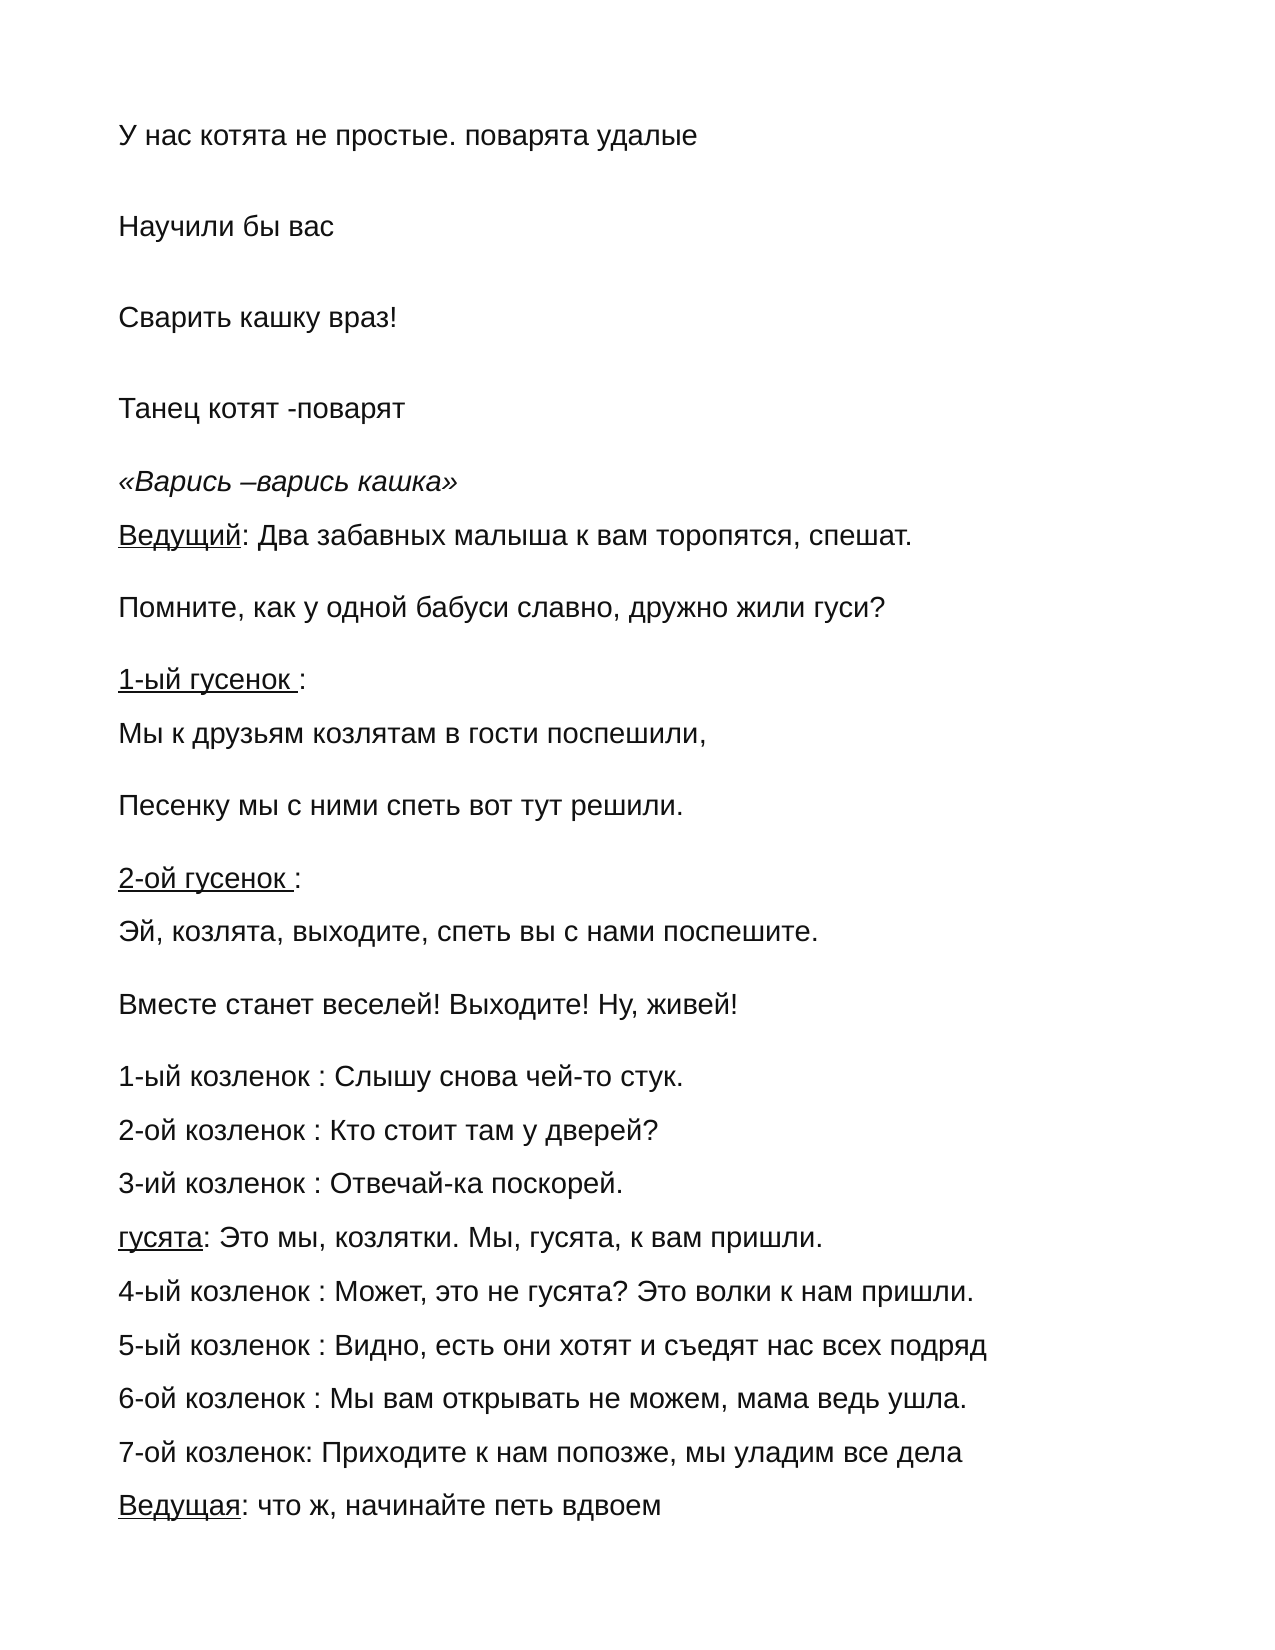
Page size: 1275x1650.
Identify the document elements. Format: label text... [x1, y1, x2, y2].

text Эй, козлята, выходите, спеть вы с нами поспешите. [118, 914, 1157, 948]
text Сварить кашку враз! [118, 300, 1157, 334]
text 7-ой козленок: Приходите к нам попозже, мы уладим все дела [118, 1435, 1157, 1468]
text 4-ый козленок : Может, это не гусята? Это волки к нам пришли. [118, 1274, 1157, 1307]
text «Варись –варись кашка» [118, 464, 1157, 497]
text 5-ый козленок : Видно, есть они хотят и съедят нас всех подряд [118, 1327, 1157, 1361]
text 2-ой козленок : Кто стоит там у дверей? [118, 1113, 1157, 1146]
text 1-ый козленок : Слышу снова чей-то стук. [118, 1059, 1157, 1093]
text Мы к друзьям козлятам в гости поспешили, [118, 716, 1157, 749]
text 1-ый гусенок : [118, 662, 1157, 696]
text гусята: Это мы, козлятки. Мы, гусята, к вам пришли. [118, 1220, 1157, 1254]
text Вместе станет веселей! Выходите! Ну, живей! [118, 987, 1157, 1020]
text Песенку мы с ними спеть вот тут решили. [118, 788, 1157, 822]
text Научили бы вас [118, 209, 1157, 243]
text У нас котята не простые. поварята удалые [118, 118, 1157, 152]
text Ведущий: Два забавных малыша к вам торопятся, спешат. [118, 518, 1157, 551]
text Ведущая: что ж, начинайте петь вдвоем [118, 1488, 1157, 1522]
text Помните, как у одной бабуси славно, дружно жили гуси? [118, 590, 1157, 623]
text 3-ий козленок : Отвечай-ка поскорей. [118, 1167, 1157, 1200]
text 2-ой гусенок : [118, 861, 1157, 894]
text 6-ой козленок : Мы вам открывать не можем, мама ведь ушла. [118, 1381, 1157, 1415]
text Танец котят -поварят [118, 392, 1157, 425]
